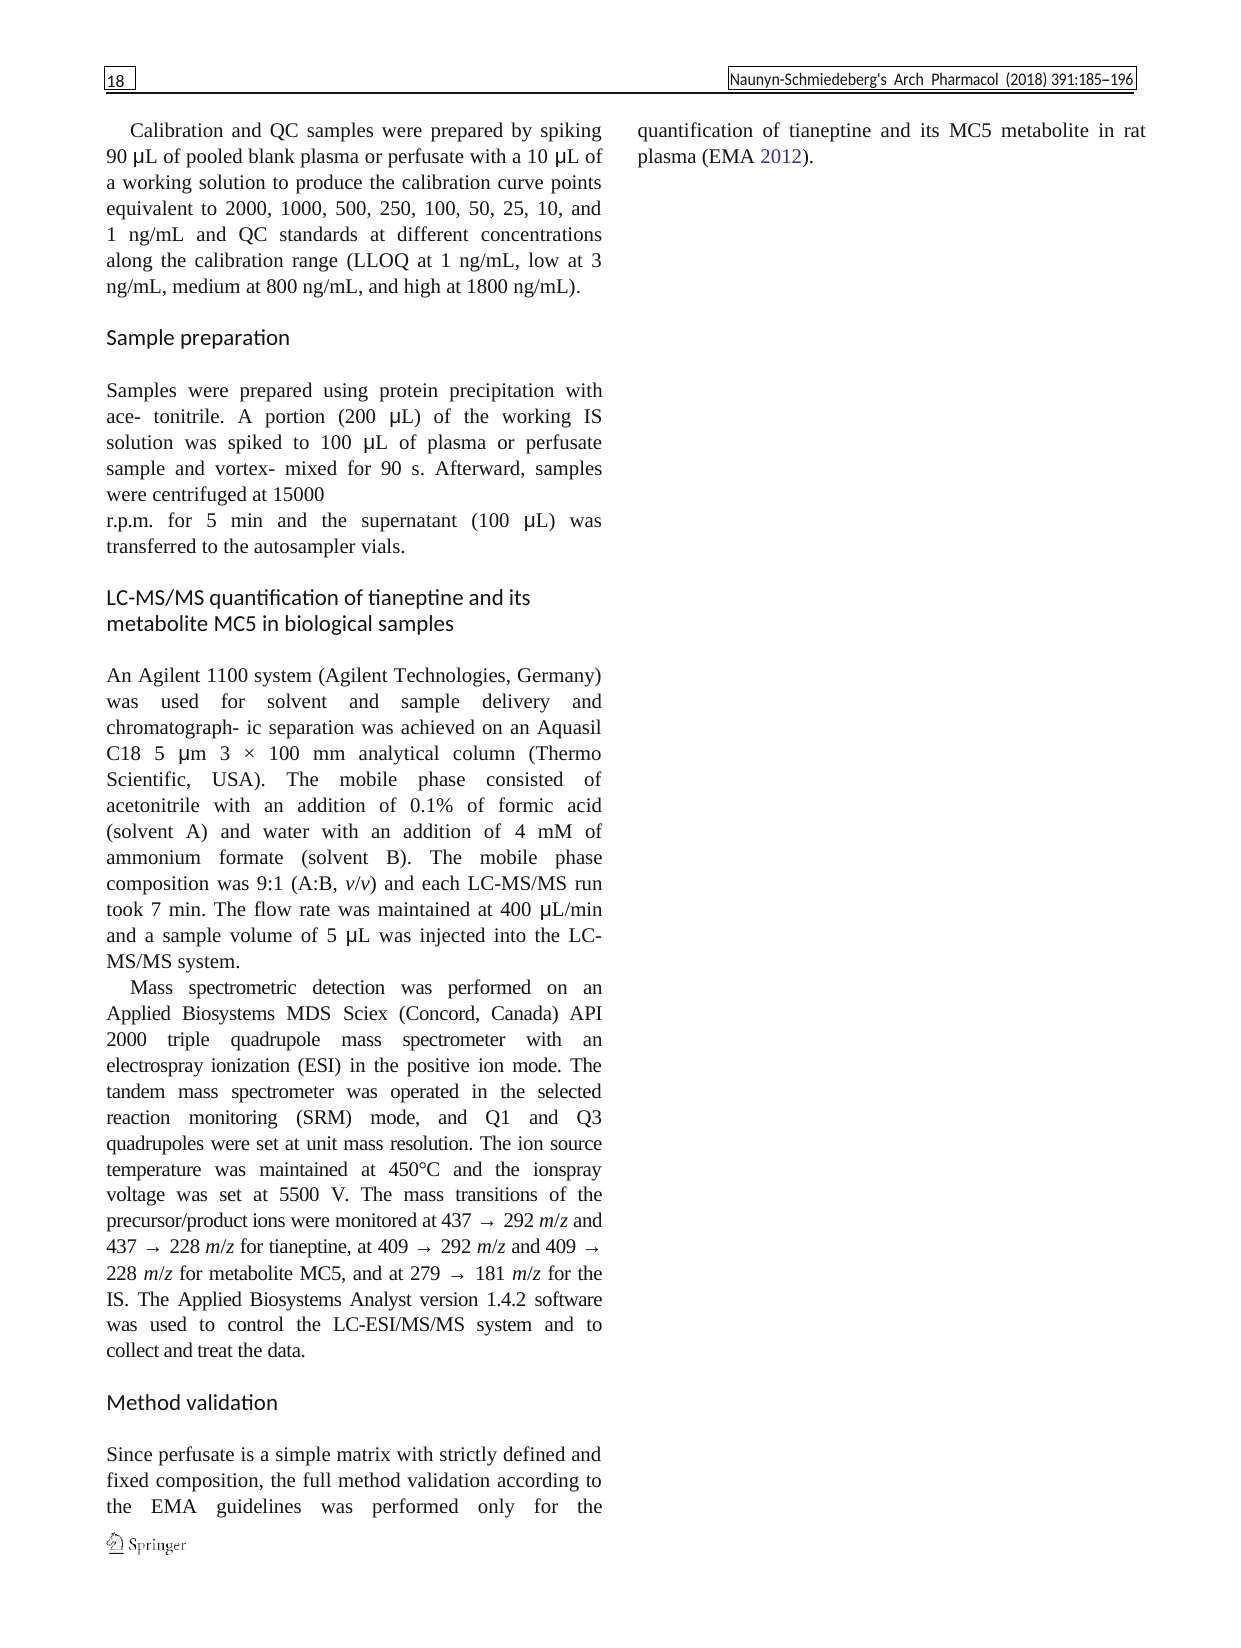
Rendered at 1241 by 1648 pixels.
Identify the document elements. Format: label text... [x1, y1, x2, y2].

picture [106, 1532, 124, 1554]
text Since perfusate is a simple matrix with strictly defined and fixed composition, the full method validation according to the EMA guidelines was performed only for the [106, 1442, 602, 1518]
subtitle Method validation [106, 1388, 602, 1416]
subtitle LC-MS/MS quantification of tianeptine and its metabolite MC5 in biological samples [106, 584, 603, 636]
text Mass spectrometric detection was performed on an Applied Biosystems MDS Sciex (Concord, Canada) API 2000 triple quadrupole mass spectrometer with an electrospray ionization (ESI) in the positive ion mode. The tandem mass spectrometer was operated in the selected reaction monitoring (SRM) mode, and Q1 and Q3 quadrupoles were set at unit mass resolution. The ion source temperature was maintained at 450°C and the ionspray voltage was set at 5500 V. The mass transitions of the precursor/product ions were monitored at 437 → 292 m/z and 437 → 228 m/z for tianeptine, at 409 → 292 m/z and 409 → 228 m/z for metabolite MC5, and at 279 → 181 m/z for the IS. The Applied Biosystems Analyst version 1.4.2 software was used to control the LC-ESI/MS/MS system and to collect and treat the data. [106, 975, 602, 1362]
picture [129, 1538, 186, 1555]
text r.p.m. for 5 min and the supernatant (100 μL) was transferred to the autosampler vials. [106, 507, 602, 558]
text An Agilent 1100 system (Agilent Technologies, Germany) was used for solvent and sample delivery and chromatograph- ic separation was achieved on an Aquasil C18 5 μm 3 × 100 mm analytical column (Thermo Scientific, USA). The mobile phase consisted of acetonitrile with an addition of 0.1% of formic acid (solvent A) and water with an addition of 4 mM of ammonium formate (solvent B). The mobile phase composition was 9:1 (A:B, v/v) and each LC-MS/MS run took 7 min. The flow rate was maintained at 400 μL/min and a sample volume of 5 μL was injected into the LC-MS/MS system. [106, 663, 602, 973]
text Samples were prepared using protein precipitation with ace- tonitrile. A portion (200 μL) of the working IS solution was spiked to 100 μL of plasma or perfusate sample and vortex- mixed for 90 s. Afterward, samples were centrifuged at 15000 [106, 378, 602, 506]
text Calibration and QC samples were prepared by spiking 90 μL of pooled blank plasma or perfusate with a 10 μL of a working solution to produce the calibration curve points equivalent to 2000, 1000, 500, 250, 100, 50, 25, 10, and 1 ng/mL and QC standards at different concentrations along the calibration range (LLOQ at 1 ng/mL, low at 3 ng/mL, medium at 800 ng/mL, and high at 1800 ng/mL). [106, 118, 602, 298]
text quantification of tianeptine and its MC5 metabolite in rat plasma (EMA 2012). [637, 118, 1146, 168]
subtitle Sample preparation [106, 323, 602, 351]
